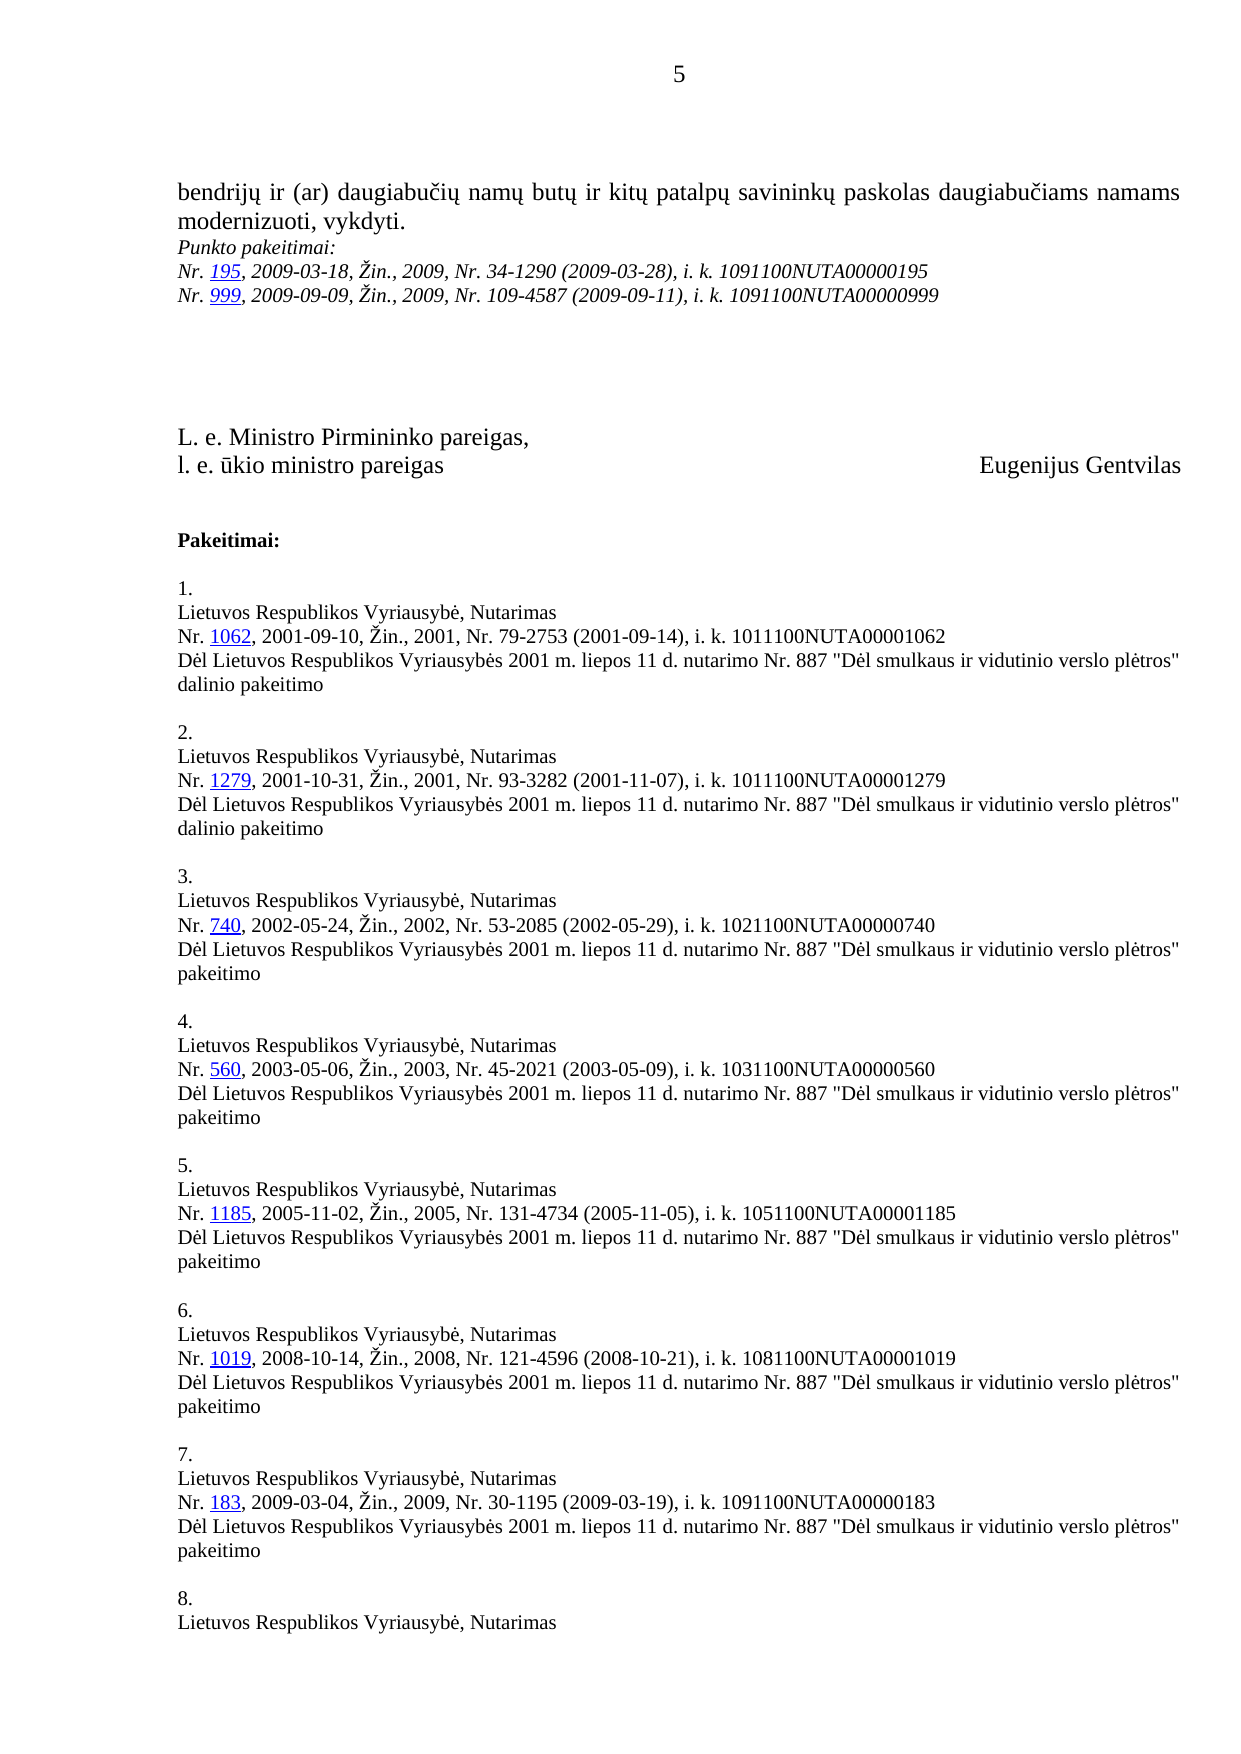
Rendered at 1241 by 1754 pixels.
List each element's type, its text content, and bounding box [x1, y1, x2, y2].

text Lietuvos Respublikos Vyriausybė, Nutarimas [177, 1033, 1181, 1057]
text 4. [177, 1009, 1181, 1033]
text Lietuvos Respublikos Vyriausybė, Nutarimas [177, 888, 1181, 912]
text Nr. 1185, 2005-11-02, Žin., 2005, Nr. 131-4734 (2005-11-05), i. k. 1051100NUTA00001185 [177, 1201, 1181, 1225]
text Lietuvos Respublikos Vyriausybė, Nutarimas [177, 1610, 1181, 1634]
text Pakeitimai: [177, 527, 1181, 552]
text Dėl Lietuvos Respublikos Vyriausybės 2001 m. liepos 11 d. nutarimo Nr. 887 "Dėl smulkaus ir vidutinio verslo plėtros" pakeitimo [177, 1370, 1181, 1418]
text Nr. 183, 2009-03-04, Žin., 2009, Nr. 30-1195 (2009-03-19), i. k. 1091100NUTA00000183 [177, 1490, 1181, 1514]
text Nr. 740, 2002-05-24, Žin., 2002, Nr. 53-2085 (2002-05-29), i. k. 1021100NUTA00000740 [177, 912, 1181, 937]
text l. e. ūkio ministro pareigas Eugenijus Gentvilas [177, 451, 1181, 479]
text L. e. Ministro Pirmininko pareigas, [177, 422, 1181, 451]
text 6. [177, 1297, 1181, 1322]
text bendrijų ir (ar) daugiabučių namų butų ir kitų patalpų savininkų paskolas daugiabučiams namams modernizuoti, vykdyti. [177, 177, 1181, 235]
text Nr. 195, 2009-03-18, Žin., 2009, Nr. 34-1290 (2009-03-28), i. k. 1091100NUTA00000195 [177, 259, 1181, 283]
text Nr. 1279, 2001-10-31, Žin., 2001, Nr. 93-3282 (2001-11-07), i. k. 1011100NUTA00001279 [177, 768, 1181, 792]
text Nr. 999, 2009-09-09, Žin., 2009, Nr. 109-4587 (2009-09-11), i. k. 1091100NUTA00000999 [177, 283, 1181, 307]
text Lietuvos Respublikos Vyriausybė, Nutarimas [177, 744, 1181, 768]
text Dėl Lietuvos Respublikos Vyriausybės 2001 m. liepos 11 d. nutarimo Nr. 887 "Dėl smulkaus ir vidutinio verslo plėtros" dalinio pakeitimo [177, 792, 1181, 840]
text 8. [177, 1586, 1181, 1610]
text 1. [177, 576, 1181, 600]
text Lietuvos Respublikos Vyriausybė, Nutarimas [177, 600, 1181, 624]
text Lietuvos Respublikos Vyriausybė, Nutarimas [177, 1466, 1181, 1490]
text 2. [177, 720, 1181, 744]
text Nr. 1019, 2008-10-14, Žin., 2008, Nr. 121-4596 (2008-10-21), i. k. 1081100NUTA00001019 [177, 1346, 1181, 1370]
text Dėl Lietuvos Respublikos Vyriausybės 2001 m. liepos 11 d. nutarimo Nr. 887 "Dėl smulkaus ir vidutinio verslo plėtros" pakeitimo [177, 937, 1181, 985]
text Dėl Lietuvos Respublikos Vyriausybės 2001 m. liepos 11 d. nutarimo Nr. 887 "Dėl smulkaus ir vidutinio verslo plėtros" dalinio pakeitimo [177, 648, 1181, 696]
text 5. [177, 1153, 1181, 1177]
text 3. [177, 864, 1181, 888]
text 7. [177, 1442, 1181, 1466]
text Dėl Lietuvos Respublikos Vyriausybės 2001 m. liepos 11 d. nutarimo Nr. 887 "Dėl smulkaus ir vidutinio verslo plėtros" pakeitimo [177, 1081, 1181, 1129]
text Dėl Lietuvos Respublikos Vyriausybės 2001 m. liepos 11 d. nutarimo Nr. 887 "Dėl smulkaus ir vidutinio verslo plėtros" pakeitimo [177, 1225, 1181, 1273]
text Lietuvos Respublikos Vyriausybė, Nutarimas [177, 1322, 1181, 1346]
text Nr. 1062, 2001-09-10, Žin., 2001, Nr. 79-2753 (2001-09-14), i. k. 1011100NUTA00001062 [177, 624, 1181, 648]
text Dėl Lietuvos Respublikos Vyriausybės 2001 m. liepos 11 d. nutarimo Nr. 887 "Dėl smulkaus ir vidutinio verslo plėtros" pakeitimo [177, 1514, 1181, 1562]
text Nr. 560, 2003-05-06, Žin., 2003, Nr. 45-2021 (2003-05-09), i. k. 1031100NUTA00000560 [177, 1057, 1181, 1081]
text Punkto pakeitimai: [177, 235, 1181, 259]
text Lietuvos Respublikos Vyriausybė, Nutarimas [177, 1177, 1181, 1201]
